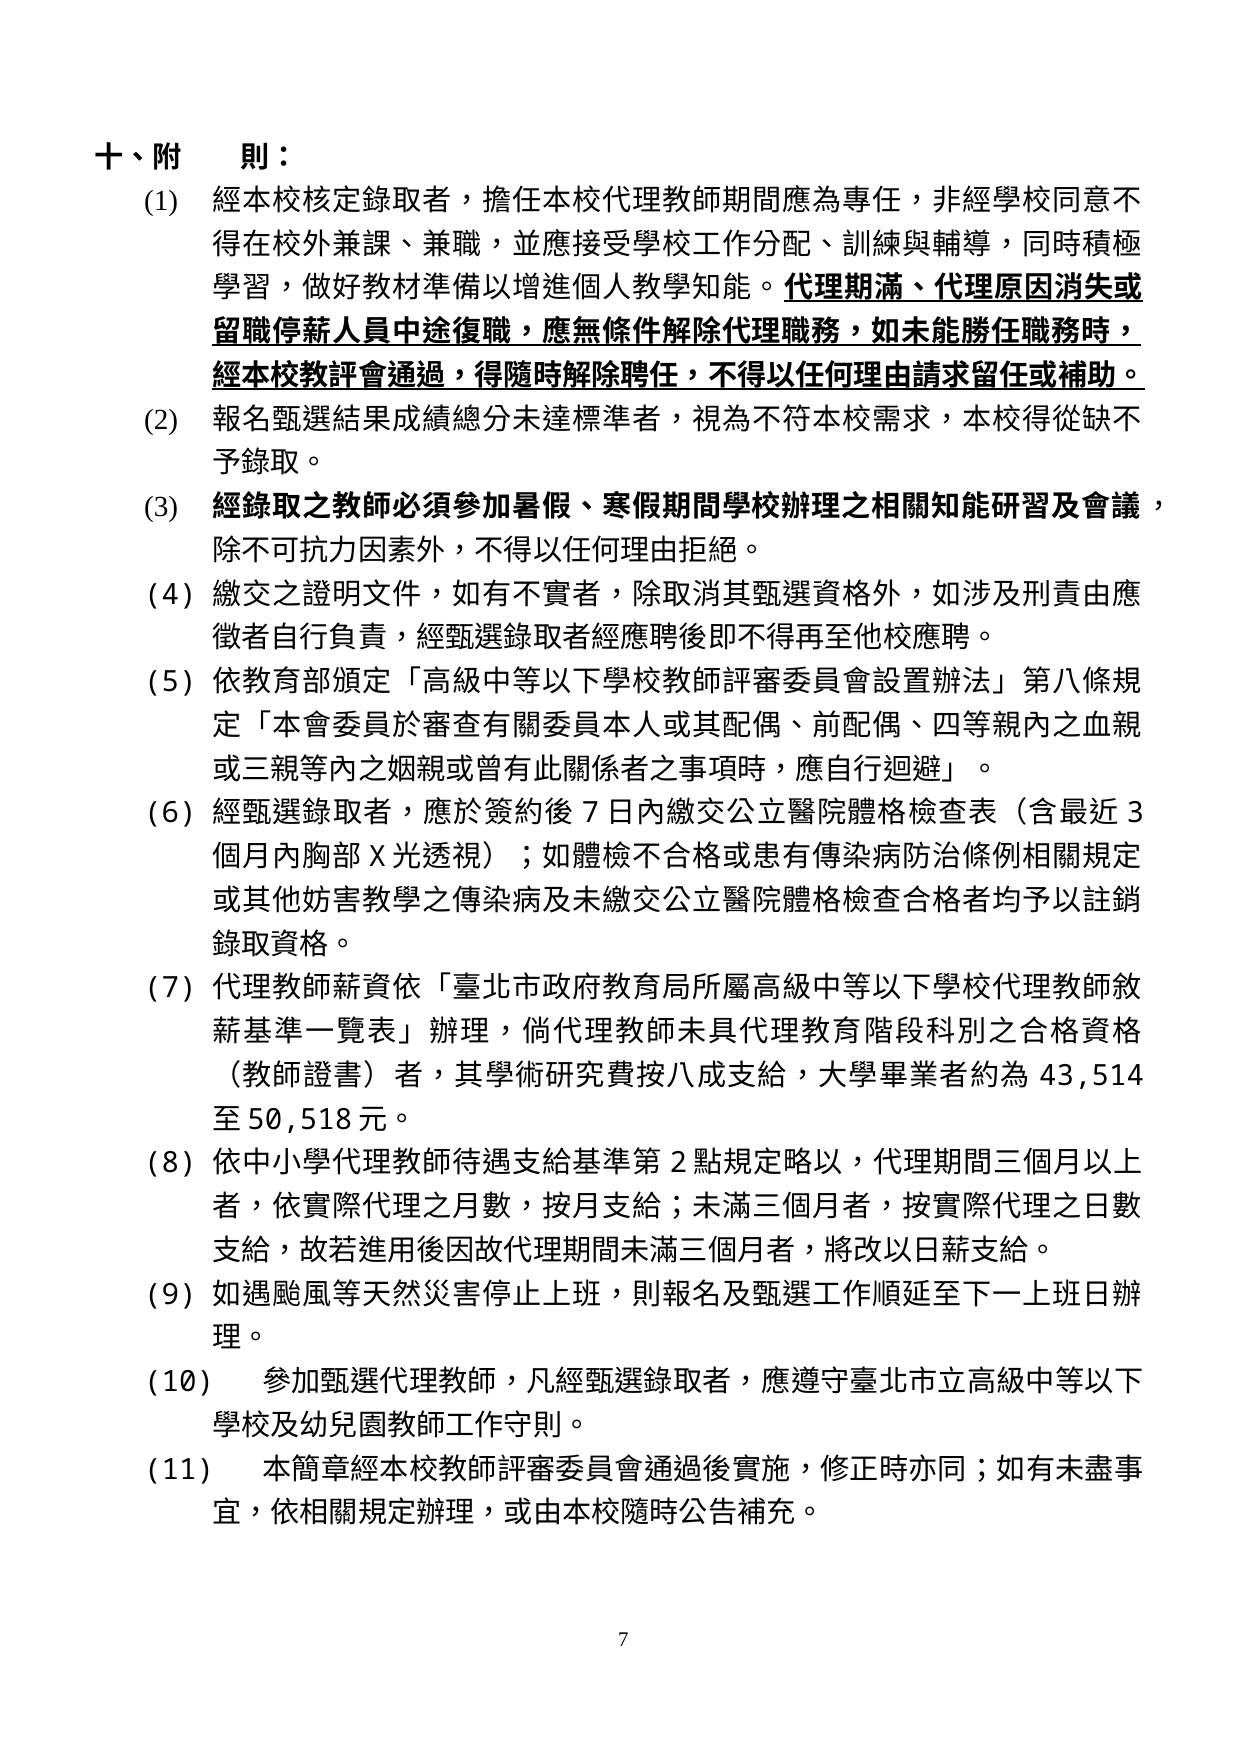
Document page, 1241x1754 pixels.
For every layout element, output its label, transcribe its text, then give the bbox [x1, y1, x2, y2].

list 如遇颱風等天然災害停止上班，則報名及甄選工作順延至下一上班日辦理。 [144, 1269, 1144, 1357]
list 依中小學代理教師待遇支給基準第2點規定略以，代理期間三個月以上者，依實際代理之月數，按月支給；未滿三個月者，按實際代理之日數支給，故若進用後因故代理期間未滿三個月者，將改以日薪支給。 [144, 1138, 1144, 1269]
list 代理教師薪資依「臺北市政府教育局所屬高級中等以下學校代理教師敘薪基準一覽表」辦理，倘代理教師未具代理教育階段科別之合格資格（教師證書）者，其學術研究費按八成支給，大學畢業者約為43,514至50,518元。 [144, 963, 1144, 1138]
list 經甄選錄取者，應於簽約後7日內繳交公立醫院體格檢查表（含最近3個月內胸部X光透視）；如體檢不合格或患有傳染病防治條例相關規定或其他妨害教學之傳染病及未繳交公立醫院體格檢查合格者均予以註銷錄取資格。 [144, 788, 1144, 963]
list 報名甄選結果成績總分未達標準者，視為不符本校需求，本校得從缺不予錄取。 [144, 394, 1144, 482]
list 依教育部頒定「高級中等以下學校教師評審委員會設置辦法」第八條規定「本會委員於審查有關委員本人或其配偶、前配偶、四等親內之血親或三親等內之姻親或曾有此關係者之事項時，應自行迴避」。 [144, 657, 1144, 788]
list 經本校核定錄取者，擔任本校代理教師期間應為專任，非經學校同意不得在校外兼課、兼職，並應接受學校工作分配、訓練與輔導，同時積極學習，做好教材準備以增進個人教學知能。代理期滿、代理原因消失或留職停薪人員中途復職，應無條件解除代理職務，如未能勝任職務時，經本校教評會通過，得隨時解除聘任，不得以任何理由請求留任或補助。 [144, 175, 1144, 394]
list 經錄取之教師必須參加暑假、寒假期間學校辦理之相關知能研習及會議，除不可抗力因素外，不得以任何理由拒絕。 [144, 482, 1144, 569]
list 繳交之證明文件，如有不實者，除取消其甄選資格外，如涉及刑責由應徵者自行負責，經甄選錄取者經應聘後即不得再至他校應聘。 [144, 569, 1144, 657]
text 十、附 則： [94, 113, 1144, 175]
list 參加甄選代理教師，凡經甄選錄取者，應遵守臺北市立高級中等以下學校及幼兒園教師工作守則。 [144, 1357, 1144, 1444]
list 本簡章經本校教師評審委員會通過後實施，修正時亦同；如有未盡事宜，依相關規定辦理，或由本校隨時公告補充。 [144, 1444, 1144, 1532]
